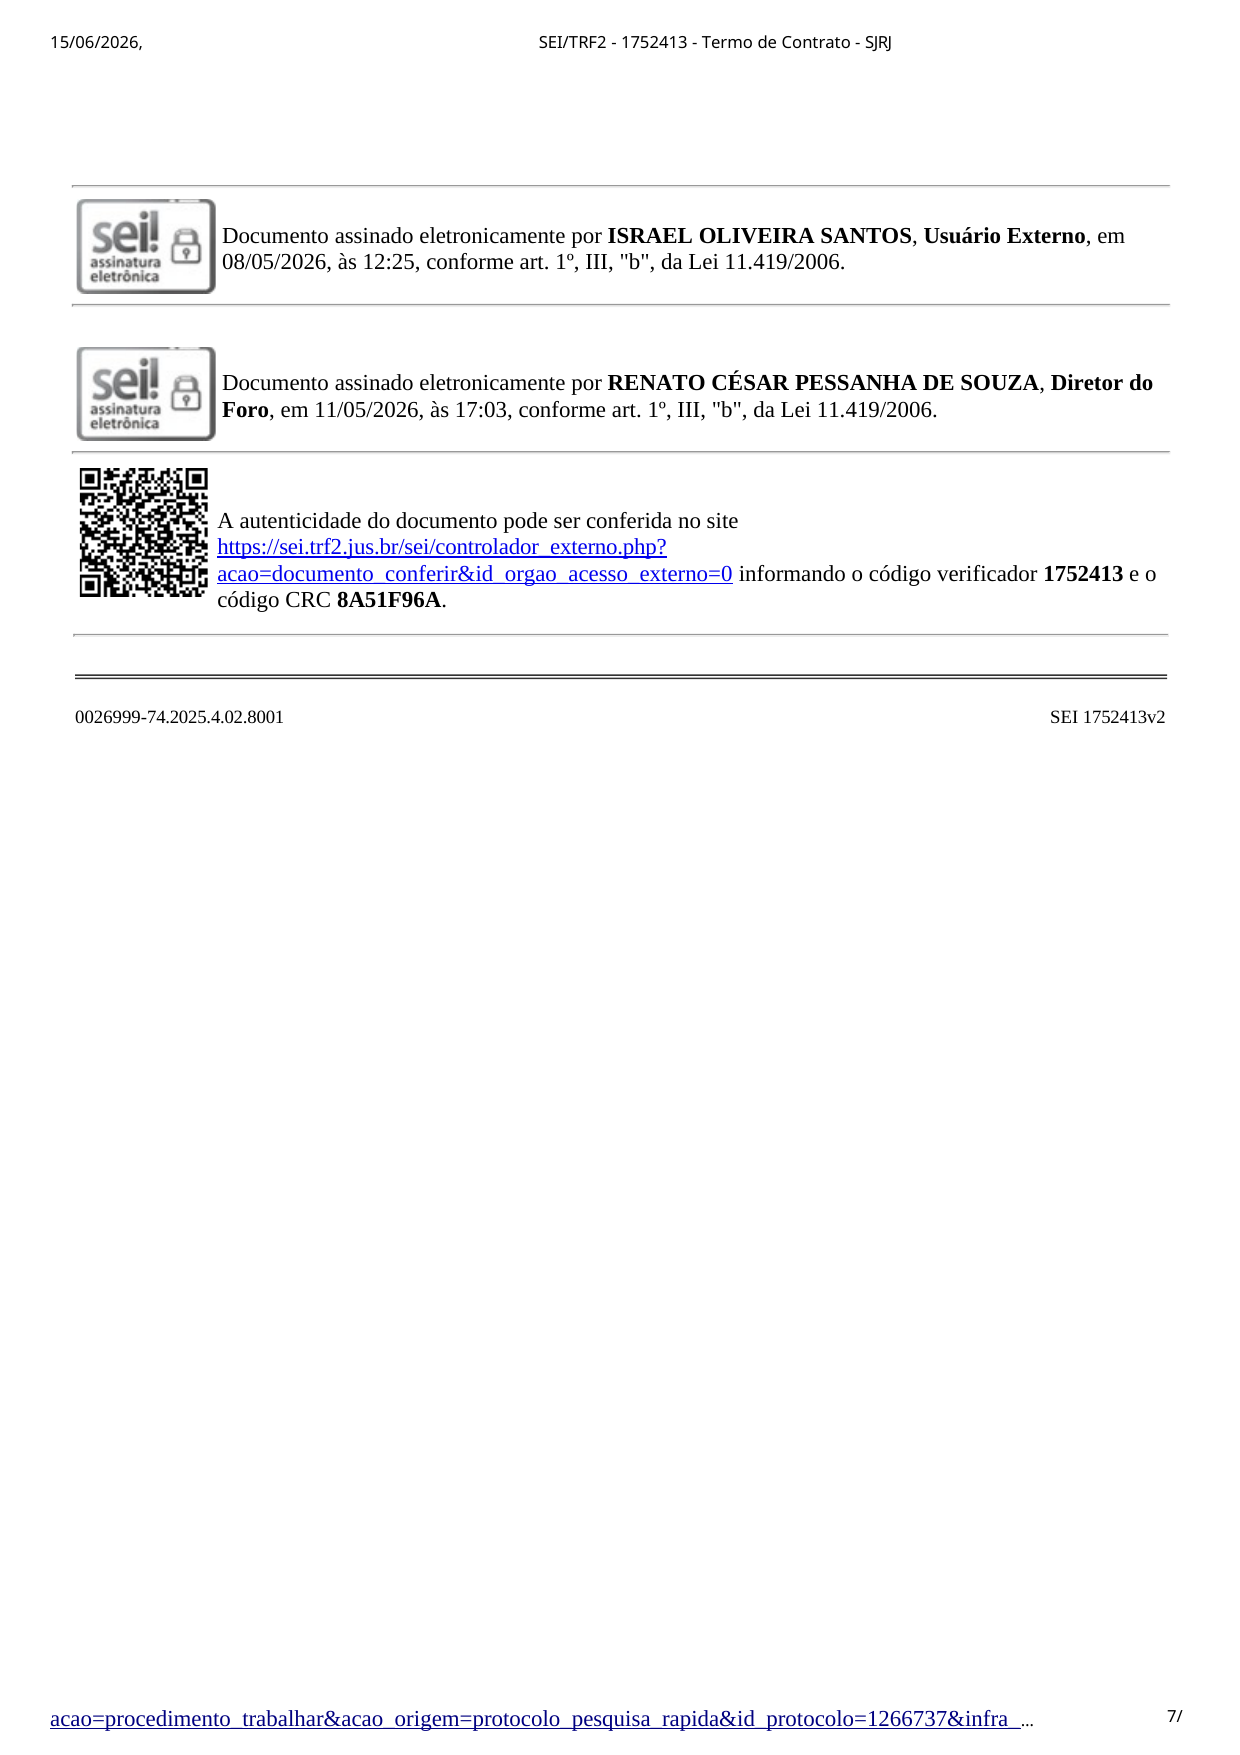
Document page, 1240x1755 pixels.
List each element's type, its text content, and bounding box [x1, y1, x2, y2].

text A autenticidade do documento pode ser conferida no site https://sei.trf2.jus.br/sei/controlador_externo.php? acao=documento_conferir&id_orgao_acesso_externo=0 informando o código verificador 1752413 e o código CRC 8A51F96A. [217, 507, 1179, 612]
text Documento assinado eletronicamente por ISRAEL OLIVEIRA SANTOS, Usuário Externo, em 08/05/2026, às 12:25, conforme art. 1º, III, "b", da Lei 11.419/2006. [222, 222, 1181, 275]
text Documento assinado eletronicamente por RENATO CÉSAR PESSANHA DE SOUZA, Diretor do Foro, em 11/05/2026, às 17:03, conforme art. 1º, III, "b", da Lei 11.419/2006. [222, 369, 1181, 422]
text 0026999-74.2025.4.02.8001 SEI 1752413v2 [75, 706, 1181, 728]
